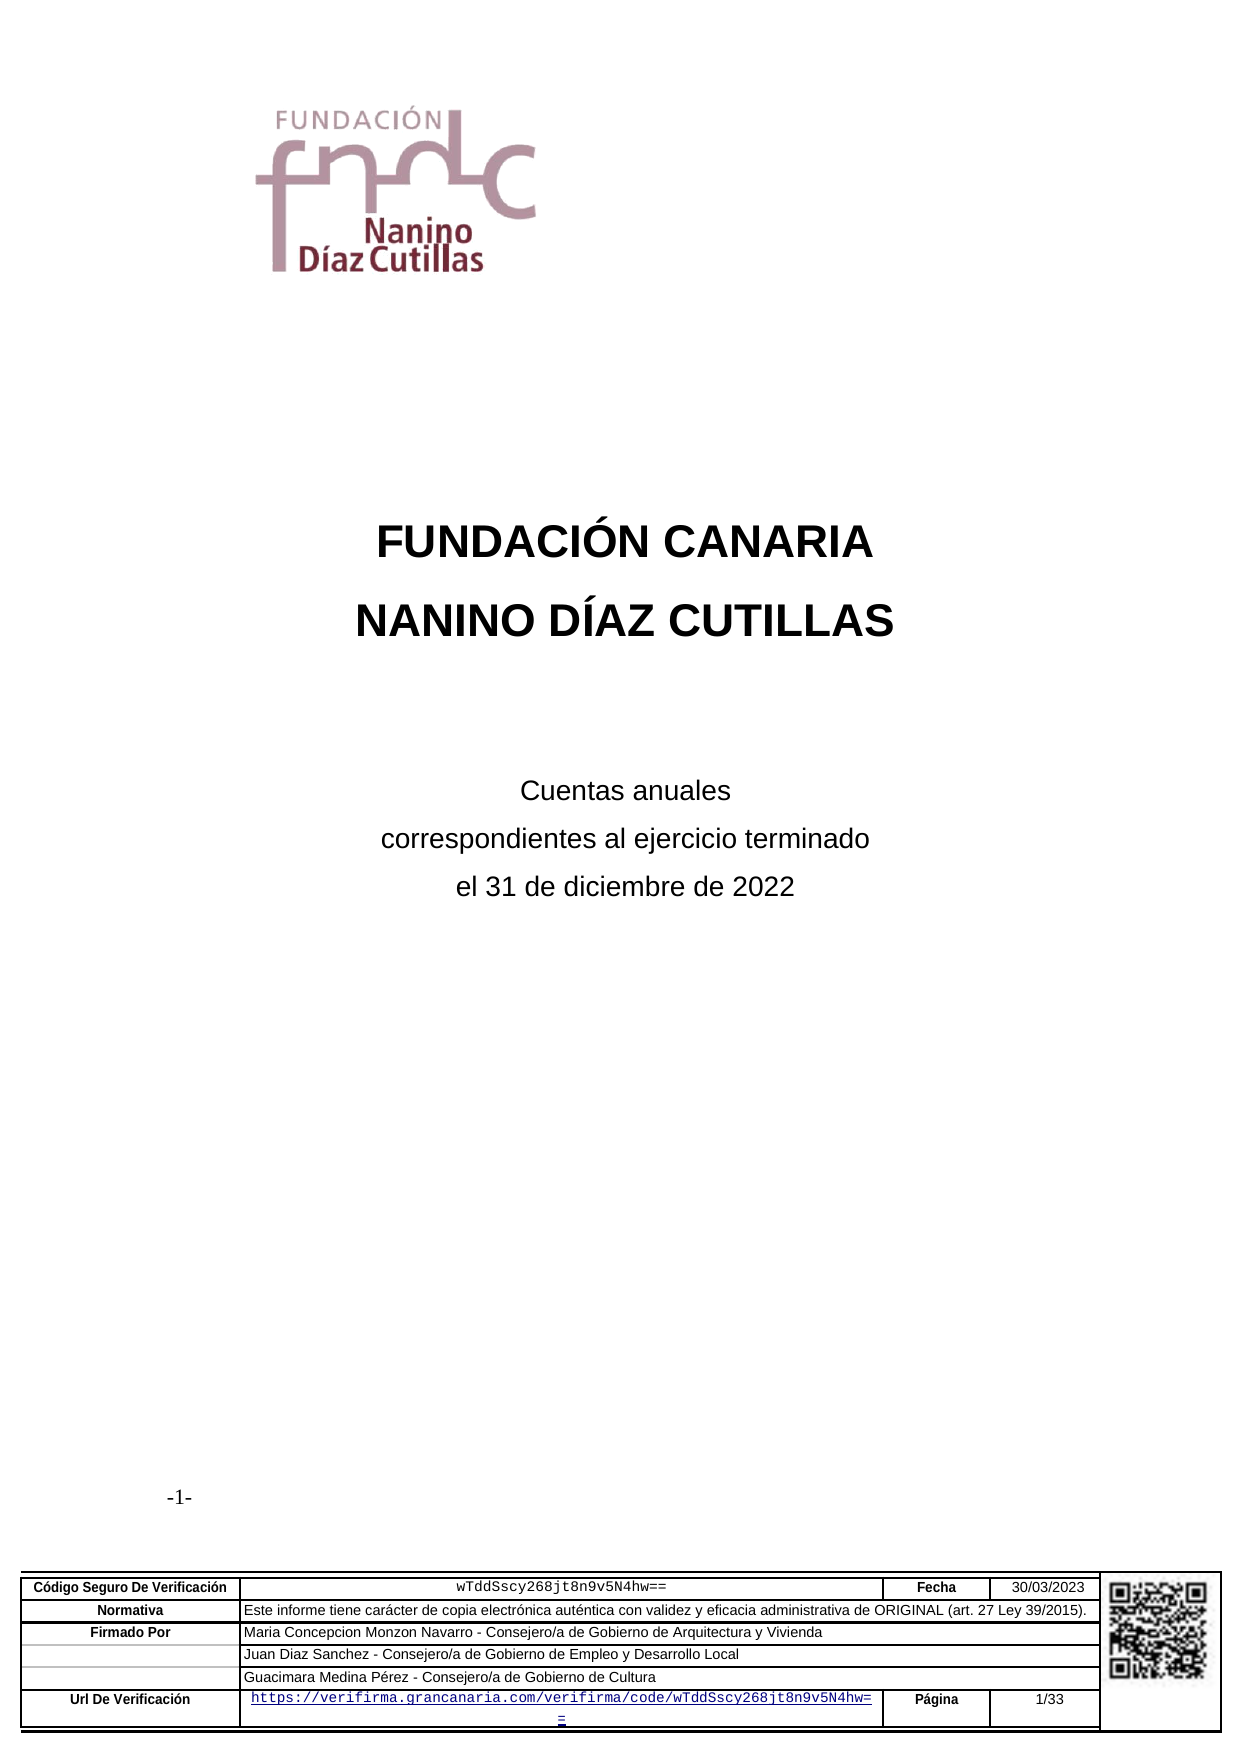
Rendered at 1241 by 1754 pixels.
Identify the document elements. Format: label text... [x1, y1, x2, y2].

table_cell [883, 1624, 989, 1644]
table_cell 1/33 [991, 1691, 1099, 1711]
text FUNDACIÓN CANARIA [21, 514, 1230, 567]
text -1- [167, 1484, 1219, 1509]
table_header [883, 1573, 989, 1577]
picture [1101, 1573, 1219, 1691]
table_cell [1101, 1711, 1220, 1726]
table_header [21, 1573, 239, 1577]
table_cell Página [884, 1691, 989, 1711]
table_cell [990, 1668, 1099, 1689]
table_cell 30/03/2023 [991, 1579, 1099, 1599]
table_cell Juan Diaz Sanchez - Consejero/a de Gobierno de Empleo y Desarrollo Local [241, 1646, 883, 1666]
text NANINO DÍAZ CUTILLAS [21, 594, 1230, 646]
table_cell [22, 1668, 239, 1689]
table_cell [1101, 1726, 1220, 1730]
table_cell Código Seguro De Verificación [22, 1579, 239, 1599]
table_cell https://verifirma.grancanaria.com/verifirma/code/wTddSscy268jt8n9v5N4hw= [241, 1691, 882, 1711]
table_cell [1101, 1689, 1220, 1711]
text Cuentas anuales [21, 774, 1230, 807]
table_cell = [241, 1711, 882, 1726]
table_cell [884, 1711, 989, 1726]
picture [226, 87, 576, 301]
table_cell [883, 1668, 989, 1689]
table_header [990, 1573, 1099, 1577]
table_cell Firmado Por [22, 1624, 239, 1644]
table_cell [990, 1624, 1099, 1644]
table_cell [991, 1711, 1099, 1726]
table_cell wTddSscy268jt8n9v5N4hw== [241, 1579, 882, 1599]
table_cell Fecha [884, 1579, 989, 1599]
text correspondientes al ejercicio terminado [21, 822, 1230, 854]
table_cell [22, 1646, 239, 1666]
table_cell Maria Concepcion Monzon Navarro - Consejero/a de Gobierno de Arquitectura y Vivienda [241, 1624, 883, 1644]
table_cell [990, 1646, 1099, 1666]
table_cell Normativa [22, 1601, 239, 1621]
text el 31 de diciembre de 2022 [21, 869, 1230, 902]
table_cell Guacimara Medina Pérez - Consejero/a de Gobierno de Cultura [241, 1668, 883, 1689]
table_cell Este informe tiene carácter de copia electrónica auténtica con validez y eficacia administrativa de ORIGINAL (art. 27 Ley 39/2015). [241, 1601, 1099, 1621]
table_cell [22, 1711, 239, 1726]
table_header [240, 1573, 883, 1577]
table_cell Url De Verificación [22, 1691, 239, 1711]
table_cell [883, 1646, 989, 1666]
